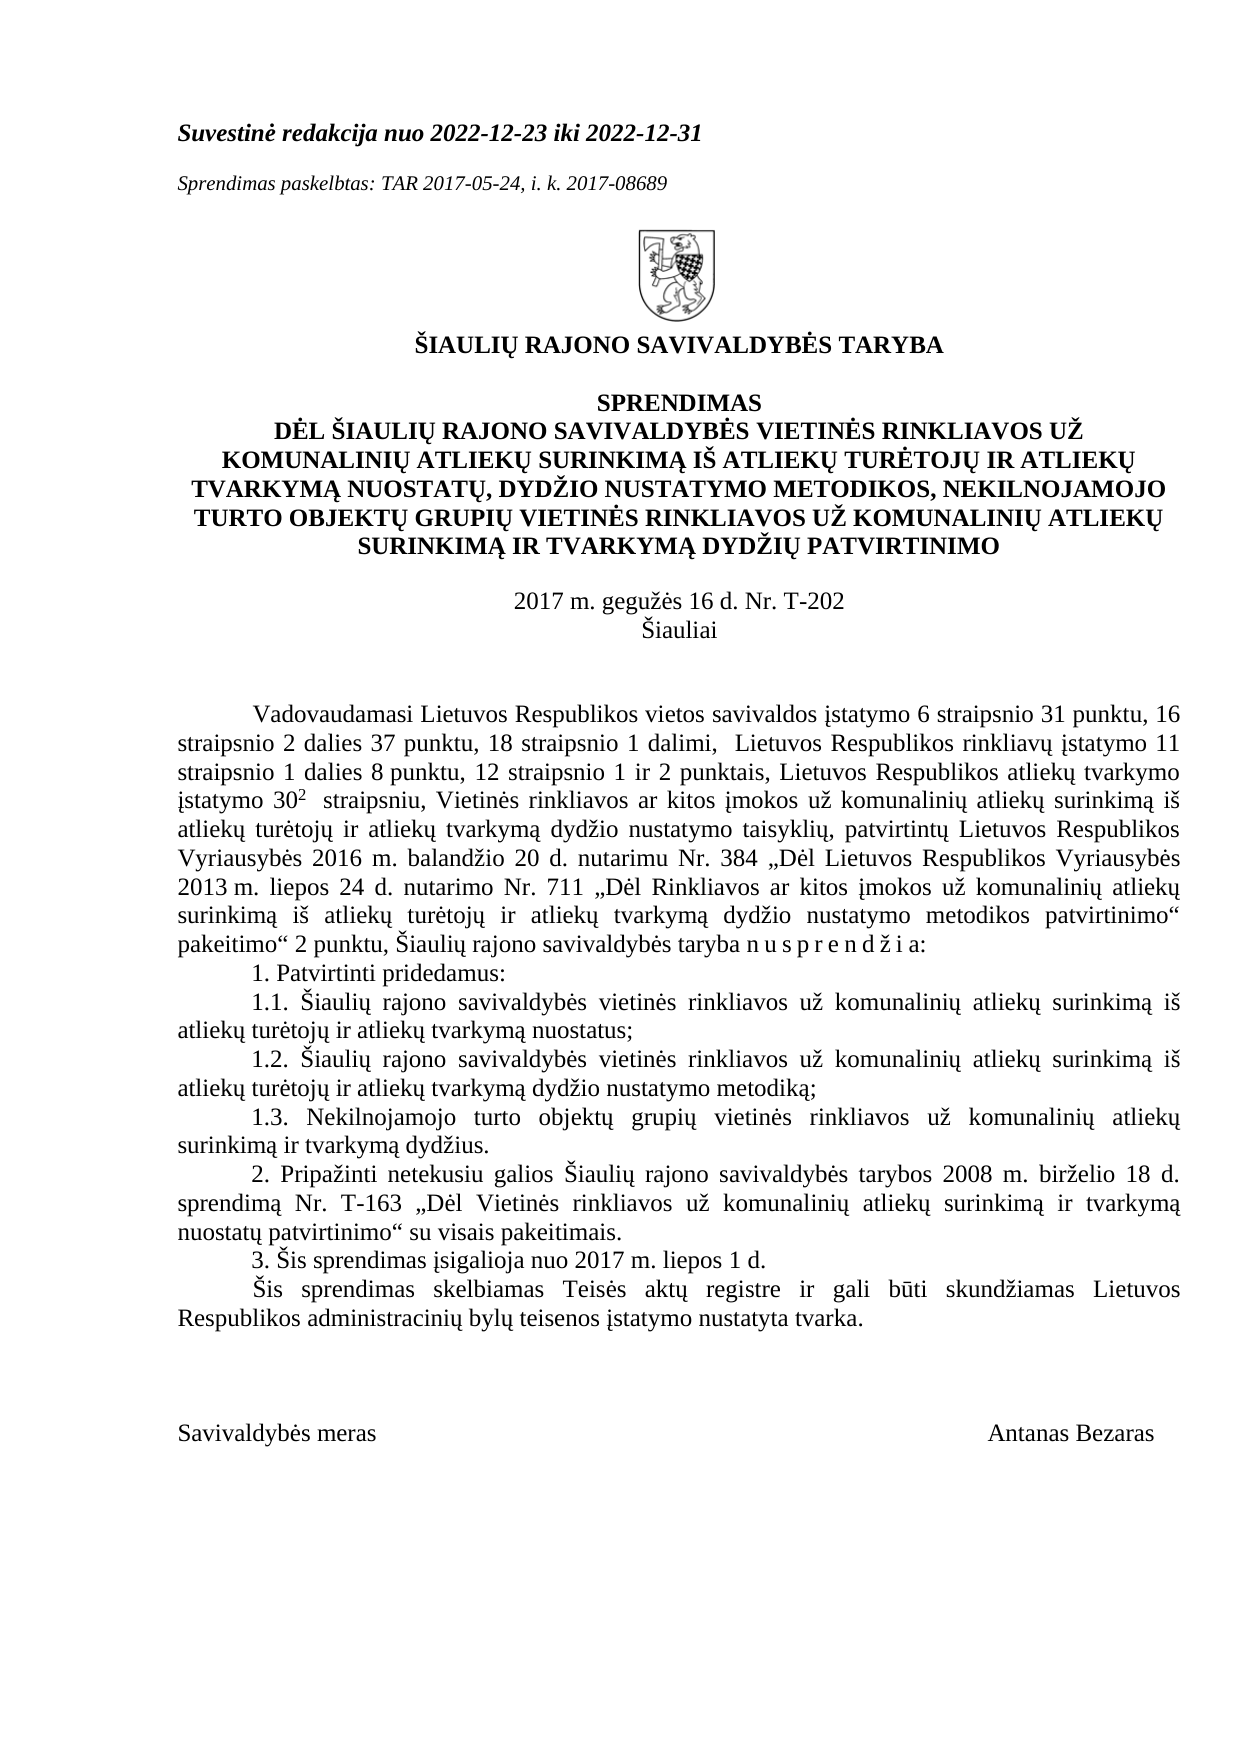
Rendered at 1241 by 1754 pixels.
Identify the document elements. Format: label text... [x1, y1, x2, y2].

text Šiauliai [177, 615, 1181, 644]
text 3. Šis sprendimas įsigalioja nuo 2017 m. liepos 1 d. [177, 1245, 1181, 1274]
text DĖL ŠIAULIŲ RAJONO SAVIVALDYBĖS VIETINĖS RINKLIAVOS UŽ KOMUNALINIŲ ATLIEKŲ SURINKIMĄ IŠ ATLIEKŲ TURĖTOJŲ IR ATLIEKŲ TVARKYMĄ NUOSTATŲ, DYDŽIO NUSTATYMO METODIKOS, NEKILNOJAMOJO TURTO OBJEKTŲ GRUPIŲ VIETINĖS RINKLIAVOS UŽ KOMUNALINIŲ ATLIEKŲ SURINKIMĄ IR TVARKYMĄ DYDŽIŲ PATVIRTINIMO [177, 416, 1180, 560]
text Sprendimas paskelbtas: TAR 2017-05-24, i. k. 2017-08689 [177, 171, 1181, 195]
text SPRENDIMAS [177, 388, 1181, 416]
text 2017 m. gegužės 16 d. Nr. T-202 [177, 586, 1181, 615]
text ŠIAULIŲ RAJONO SAVIVALDYBĖS TARYBA [177, 330, 1181, 359]
text Suvestinė redakcija nuo 2022-12-23 iki 2022-12-31 [177, 118, 1181, 147]
text 1.1. Šiaulių rajono savivaldybės vietinės rinkliavos už komunalinių atliekų surinkimą iš atliekų turėtojų ir atliekų tvarkymą nuostatus; [177, 987, 1181, 1044]
text 1.3. Nekilnojamojo turto objektų grupių vietinės rinkliavos už komunalinių atliekų surinkimą ir tvarkymą dydžius. [177, 1102, 1181, 1159]
text Savivaldybės meras Antanas Bezaras [177, 1418, 1181, 1447]
text Šis sprendimas skelbiamas Teisės aktų registre ir gali būti skundžiamas Lietuvos Respublikos administracinių bylų teisenos įstatymo nustatyta tvarka. [177, 1274, 1181, 1332]
text 2. Pripažinti netekusiu galios Šiaulių rajono savivaldybės tarybos 2008 m. birželio 18 d. sprendimą Nr. T-163 „Dėl Vietinės rinkliavos už komunalinių atliekų surinkimą ir tvarkymą nuostatų patvirtinimo“ su visais pakeitimais. [177, 1159, 1181, 1245]
text 1. Patvirtinti pridedamus: [177, 958, 1181, 987]
text 1.2. Šiaulių rajono savivaldybės vietinės rinkliavos už komunalinių atliekų surinkimą iš atliekų turėtojų ir atliekų tvarkymą dydžio nustatymo metodiką; [177, 1044, 1181, 1102]
text Vadovaudamasi Lietuvos Respublikos vietos savivaldos įstatymo 6 straipsnio 31 punktu, 16 straipsnio 2 dalies 37 punktu, 18 straipsnio 1 dalimi, Lietuvos Respublikos rinkliavų įstatymo 11 straipsnio 1 dalies 8 punktu, 12 straipsnio 1 ir 2 punktais, Lietuvos Respublikos atliekų tvarkymo įstatymo 302 straipsniu, Vietinės rinkliavos ar kitos įmokos už komunalinių atliekų surinkimą iš atliekų turėtojų ir atliekų tvarkymą dydžio nustatymo taisyklių, patvirtintų Lietuvos Respublikos Vyriausybės 2016 m. balandžio 20 d. nutarimu Nr. 384 „Dėl Lietuvos Respublikos Vyriausybės 2013 m. liepos 24 d. nutarimo Nr. 711 „Dėl Rinkliavos ar kitos įmokos už komunalinių atliekų surinkimą iš atliekų turėtojų ir atliekų tvarkymą dydžio nustatymo metodikos patvirtinimo“ pakeitimo“ 2 punktu, Šiaulių rajono savivaldybės taryba nusprendžia: [177, 699, 1181, 958]
